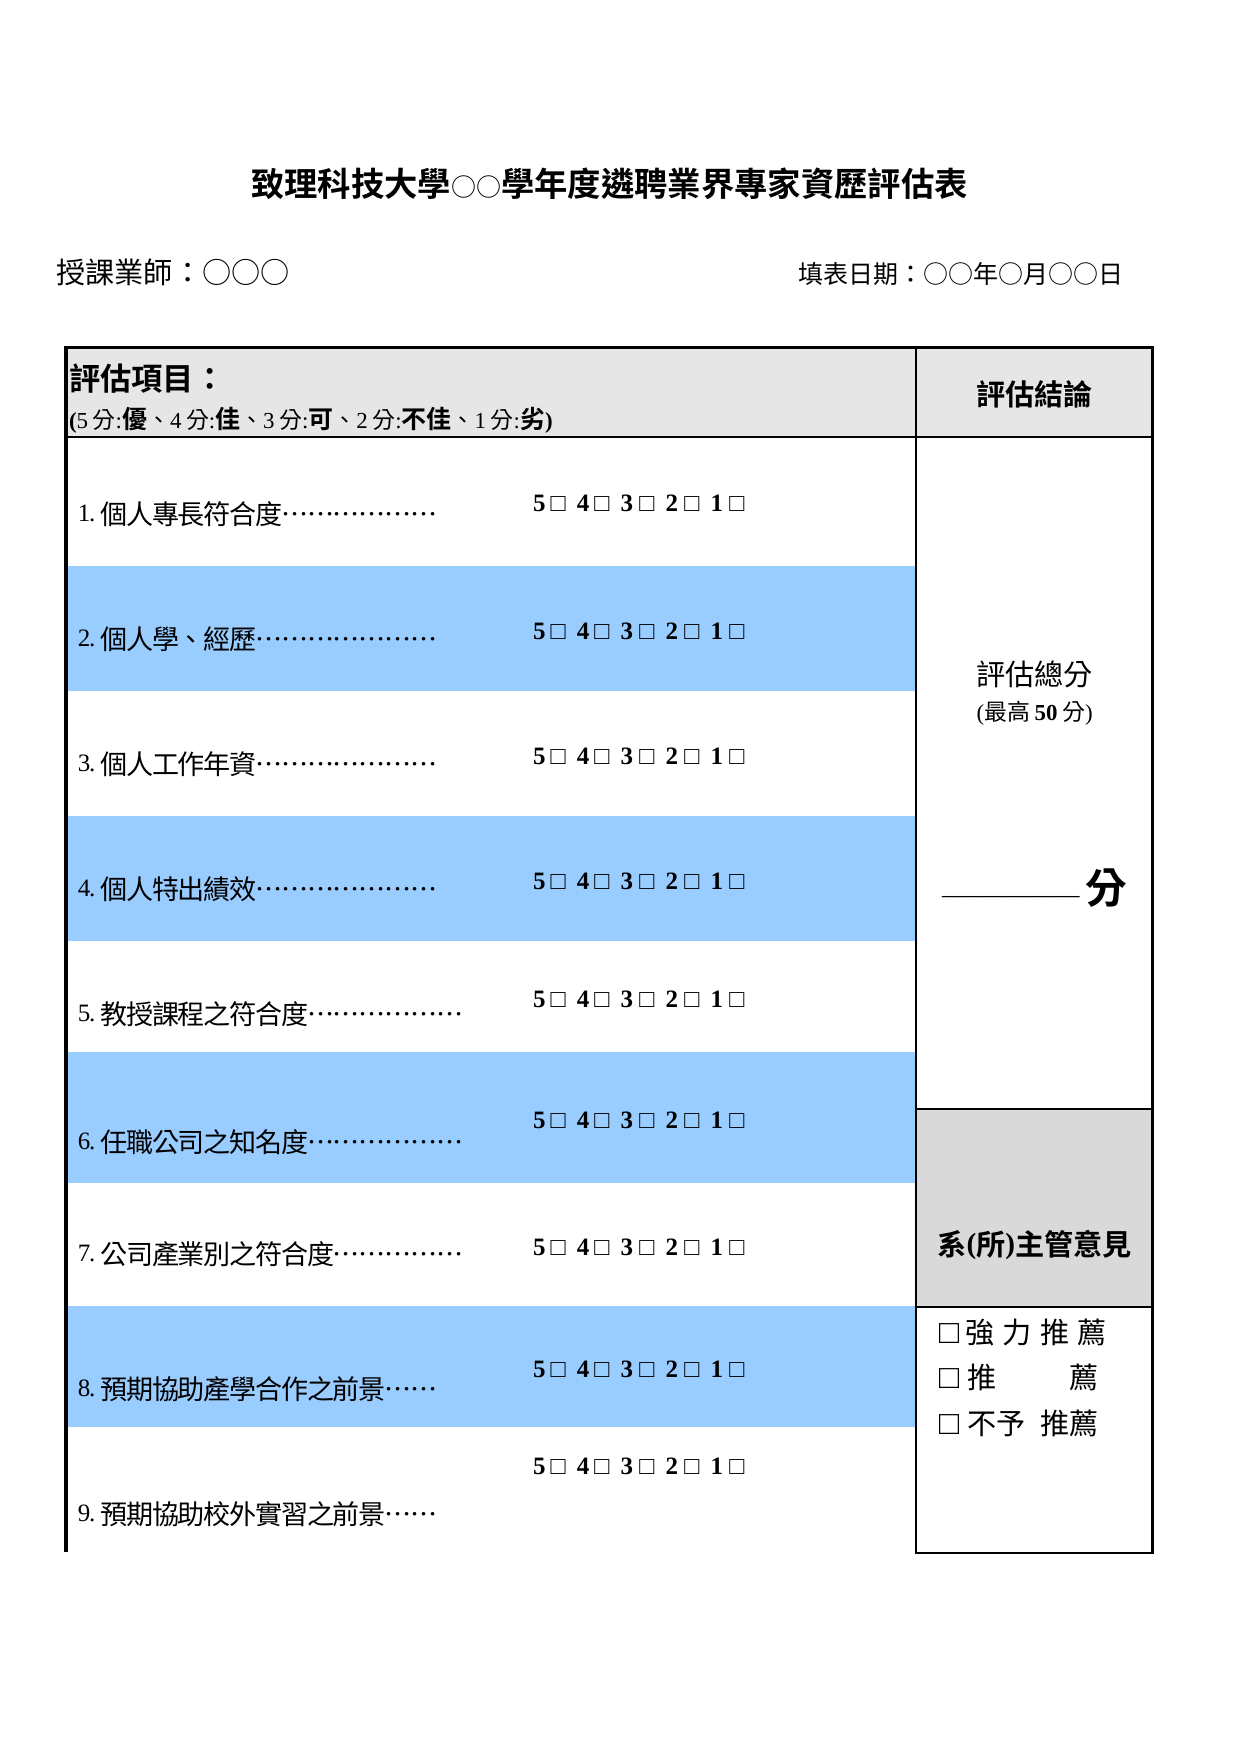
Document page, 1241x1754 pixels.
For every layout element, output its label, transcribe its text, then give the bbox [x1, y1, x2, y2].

table_cell 6. 任職公司之知名度……………… [68, 1052, 517, 1183]
table_cell 2. 個人學、經歷………………… [68, 566, 517, 691]
table_cell 評估總分 (最高50分) ___________ 分 [917, 438, 1151, 1108]
table_cell 8. 預期協助產學合作之前景…… [68, 1306, 517, 1427]
table_cell □ 強 力 推 薦 □ 推 薦 □ 不予 推薦 [917, 1308, 1151, 1552]
table_cell 5 □ 4 □ 3 □ 2 □ 1 □ [517, 941, 915, 1052]
table_cell 7. 公司產業別之符合度…………… [68, 1183, 517, 1306]
text 授課業師：○○○ 填表日期：○○年○月○○日 [37, 249, 1217, 292]
table_cell 5 □ 4 □ 3 □ 2 □ 1 □ [517, 816, 915, 941]
table_cell 5 □ 4 □ 3 □ 2 □ 1 □ [517, 1427, 915, 1552]
table_header 評估項目： (5分:優、4分:佳、3分:可、2分:不佳、1分:劣) [68, 349, 915, 436]
table_cell 5 □ 4 □ 3 □ 2 □ 1 □ [517, 1306, 915, 1427]
table_cell 9. 預期協助校外實習之前景…… [68, 1427, 517, 1552]
table_cell 1. 個人專長符合度……………… [68, 438, 517, 566]
table_cell 3. 個人工作年資………………… [68, 691, 517, 816]
table_cell 5 □ 4 □ 3 □ 2 □ 1 □ [517, 1183, 915, 1306]
table_cell 5 □ 4 □ 3 □ 2 □ 1 □ [517, 438, 915, 566]
table_cell 5. 教授課程之符合度……………… [68, 941, 517, 1052]
text 致理科技大學○○學年度遴聘業界專家資歷評估表 [37, 158, 1181, 206]
table_cell 系(所)主管意見 [917, 1110, 1151, 1306]
table_cell 5 □ 4 □ 3 □ 2 □ 1 □ [517, 691, 915, 816]
table_cell 4. 個人特出績效………………… [68, 816, 517, 941]
table_header 評估結論 [917, 349, 1151, 436]
table_cell 5 □ 4 □ 3 □ 2 □ 1 □ [517, 1052, 915, 1183]
table_cell 5 □ 4 □ 3 □ 2 □ 1 □ [517, 566, 915, 691]
